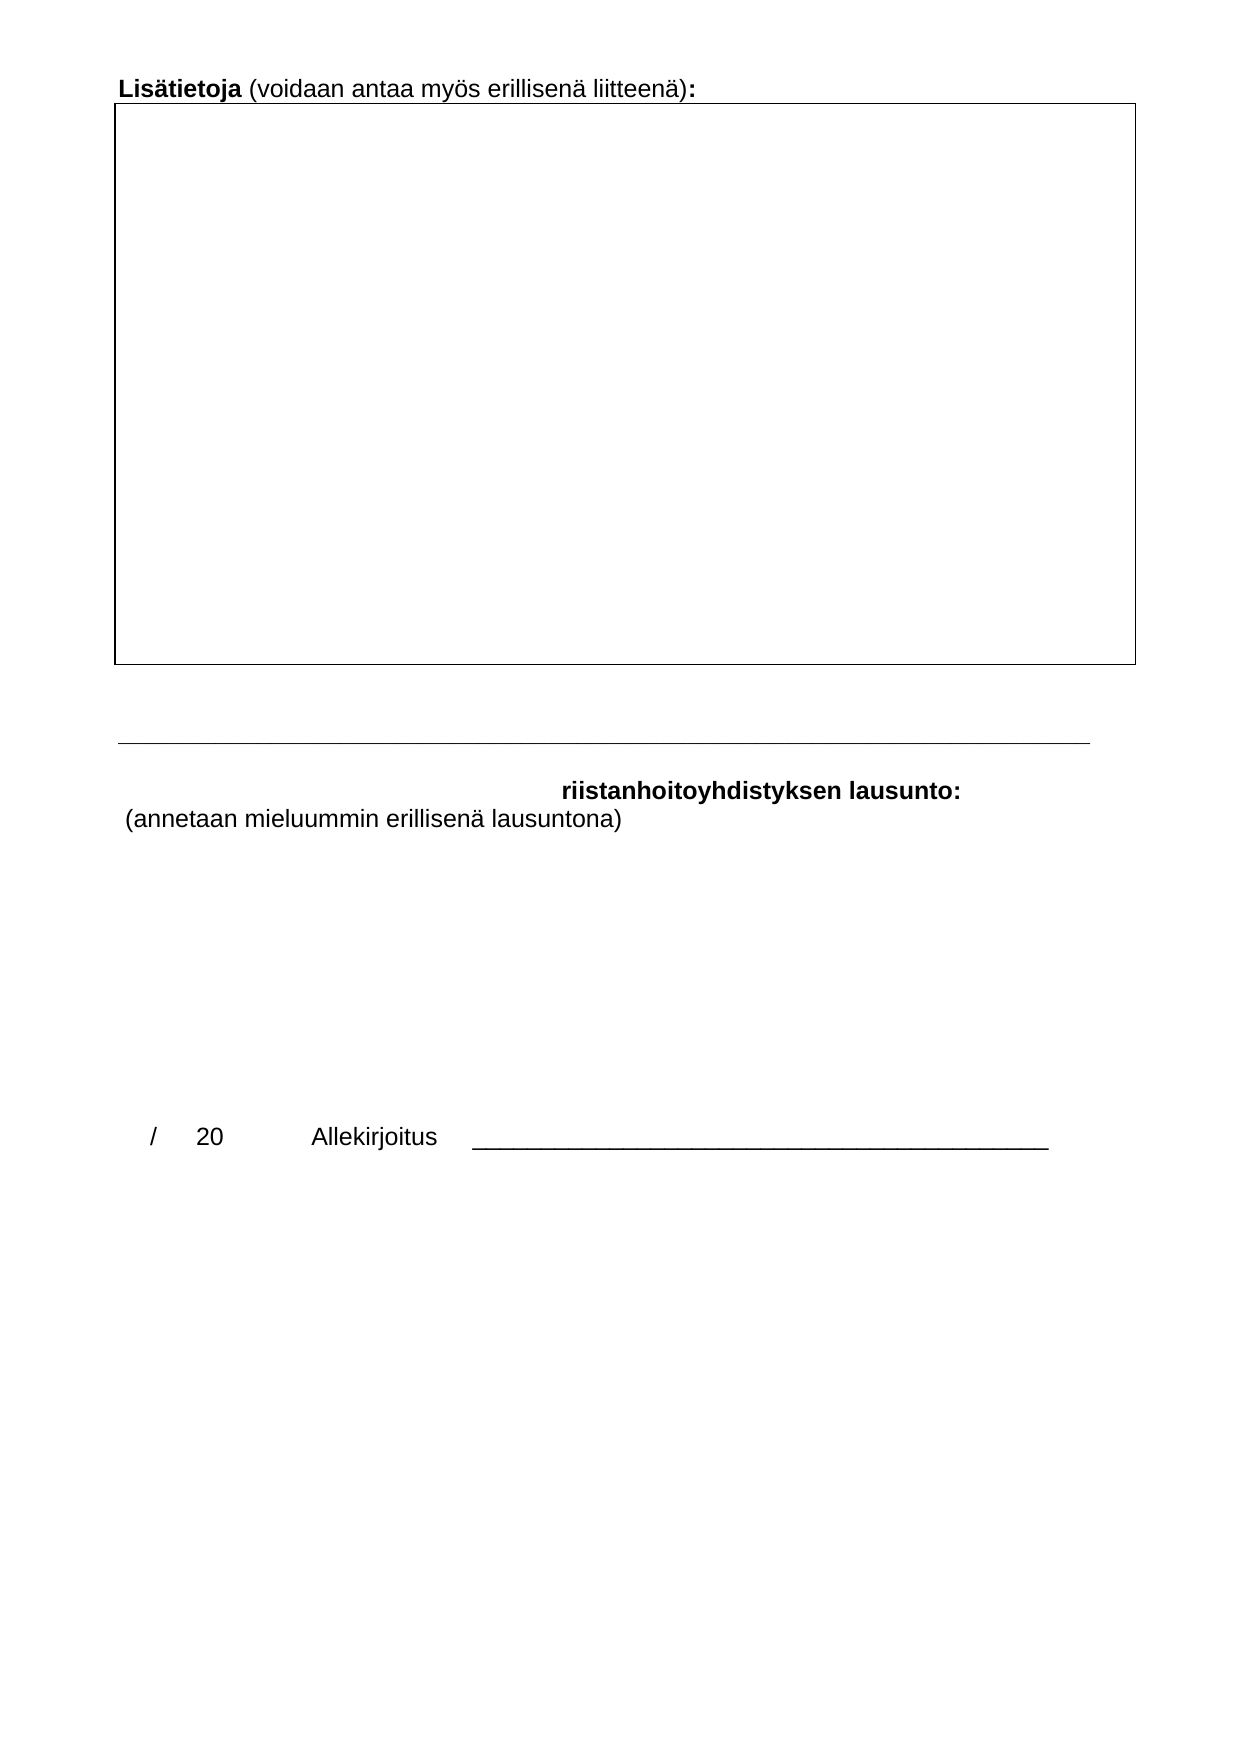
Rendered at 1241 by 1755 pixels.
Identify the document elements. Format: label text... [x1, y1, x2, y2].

text / 20 Allekirjoitus [118, 1122, 1240, 1151]
text riistanhoitoyhdistyksen lausunto: [118, 776, 1194, 804]
table_header [118, 833, 1136, 1036]
text (annetaan mieluummin erillisenä lausuntona) [118, 804, 1194, 833]
table_header [116, 104, 1135, 664]
text ______________________________________________________________________ [118, 718, 1194, 747]
text Lisätietoja (voidaan antaa myös erillisenä liitteenä): [118, 74, 1027, 103]
